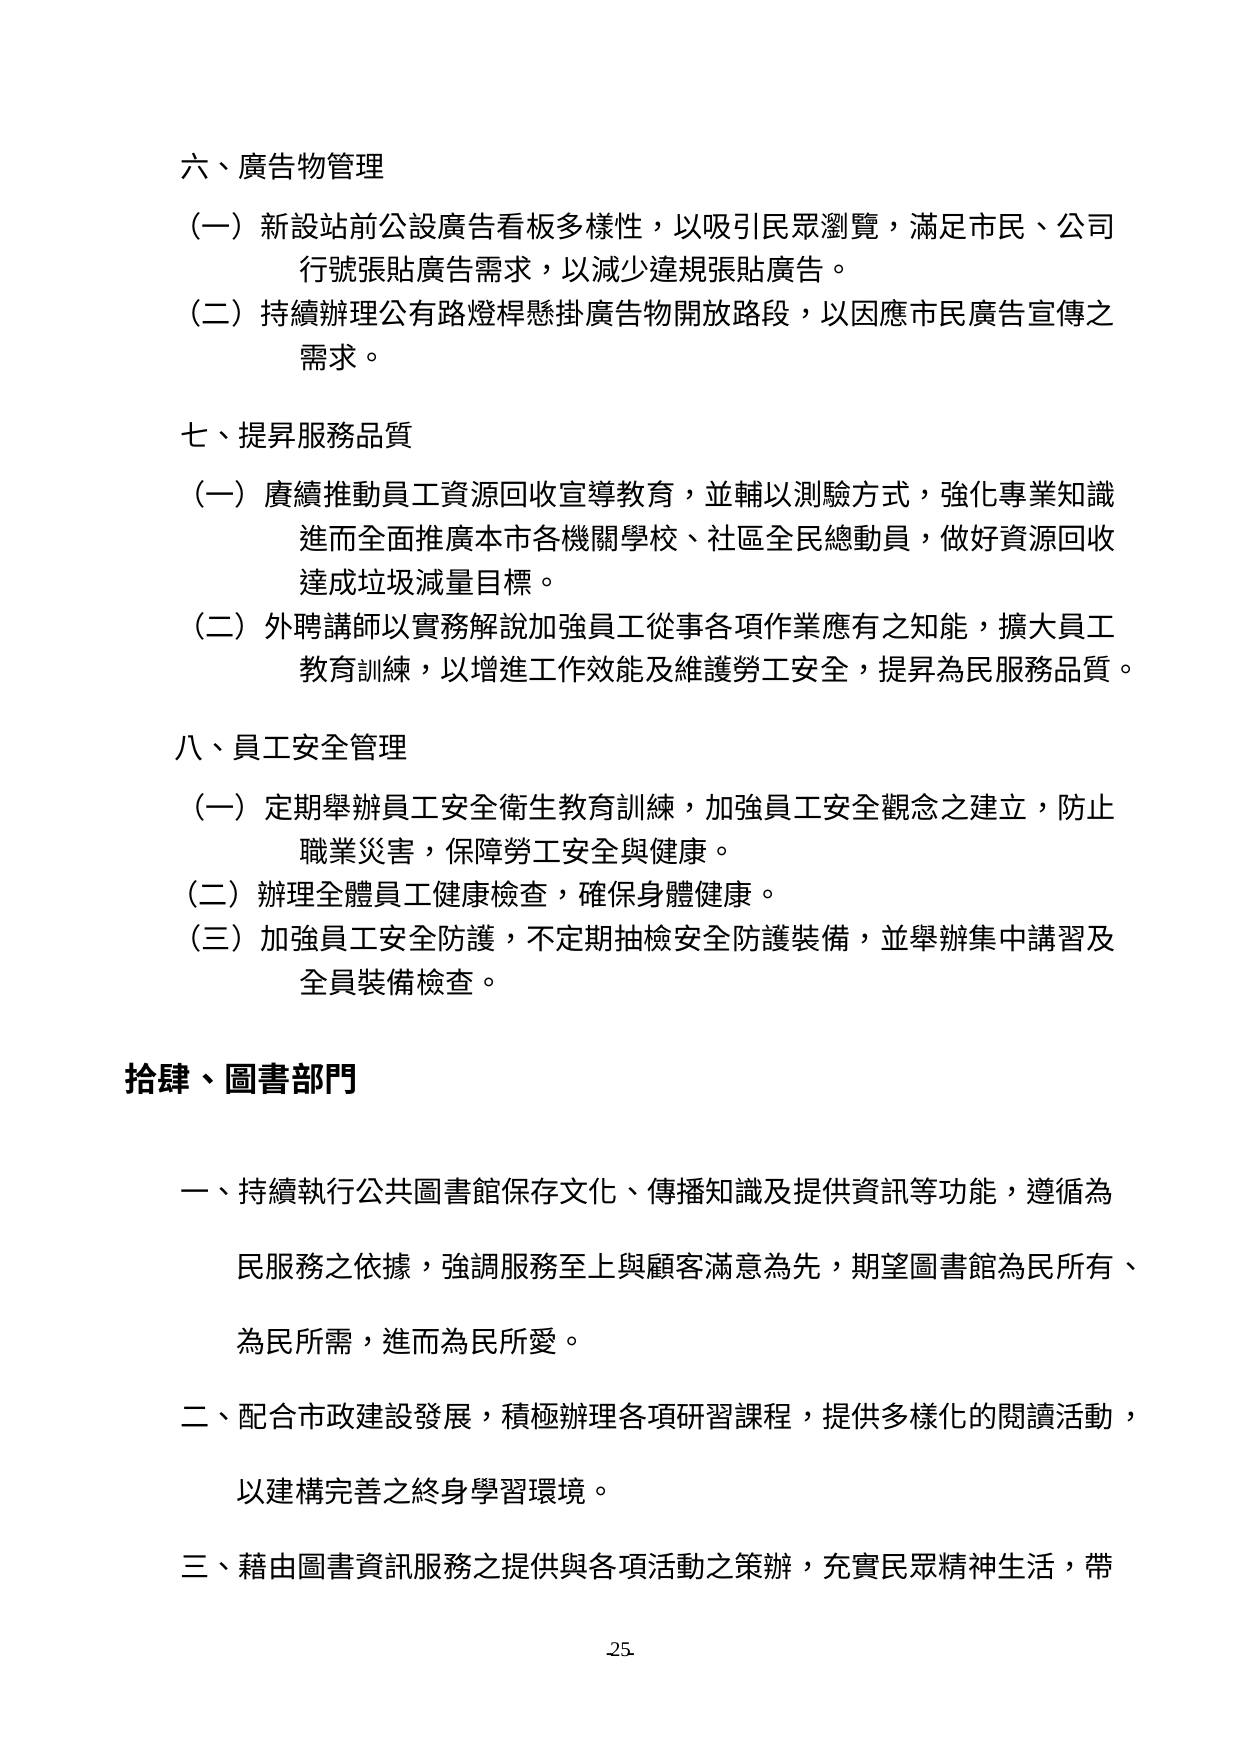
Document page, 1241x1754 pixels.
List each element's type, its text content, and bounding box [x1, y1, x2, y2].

text 三、藉由圖書資訊服務之提供與各項活動之策辦，充實民眾精神生活，帶 [180, 1527, 1116, 1602]
text （二）辦理全體員工健康檢查，確保身體健康。 [124, 871, 1116, 914]
text （二）外聘講師以實務解說加強員工從事各項作業應有之知能，擴大員工教育訓練，以增進工作效能及維護勞工安全，提昇為民服務品質。 [137, 602, 1116, 689]
text 七、提昇服務品質 [180, 396, 1116, 471]
text 一、持續執行公共圖書館保存文化、傳播知識及提供資訊等功能，遵循為民服務之依據，強調服務至上與顧客滿意為先，期望圖書館為民所有、為民所需，進而為民所愛。 [180, 1152, 1116, 1377]
text （二）持續辦理公有路燈桿懸掛廣告物開放路段，以因應市民廣告宣傳之需求。 [124, 289, 1116, 377]
text （一）賡續推動員工資源回收宣導教育，並輔以測驗方式，強化專業知識進而全面推廣本市各機關學校、社區全民總動員，做好資源回收達成垃圾減量目標。 [137, 471, 1116, 602]
text （三）加強員工安全防護，不定期抽檢安全防護裝備，並舉辦集中講習及全員裝備檢查。 [124, 914, 1116, 1002]
text （一）定期舉辦員工安全衛生教育訓練，加強員工安全觀念之建立，防止職業災害，保障勞工安全與健康。 [137, 783, 1116, 871]
text 六、廣告物管理 [180, 127, 1116, 202]
text 拾肆、圖書部門 [124, 1039, 1104, 1114]
text （一）新設站前公設廣告看板多樣性，以吸引民眾瀏覽，滿足市民、公司行號張貼廣告需求，以減少違規張貼廣告。 [124, 202, 1116, 289]
text 二、配合市政建設發展，積極辦理各項研習課程，提供多樣化的閱讀活動，以建構完善之終身學習環境。 [180, 1377, 1116, 1527]
text 八、員工安全管理 [174, 708, 1116, 783]
